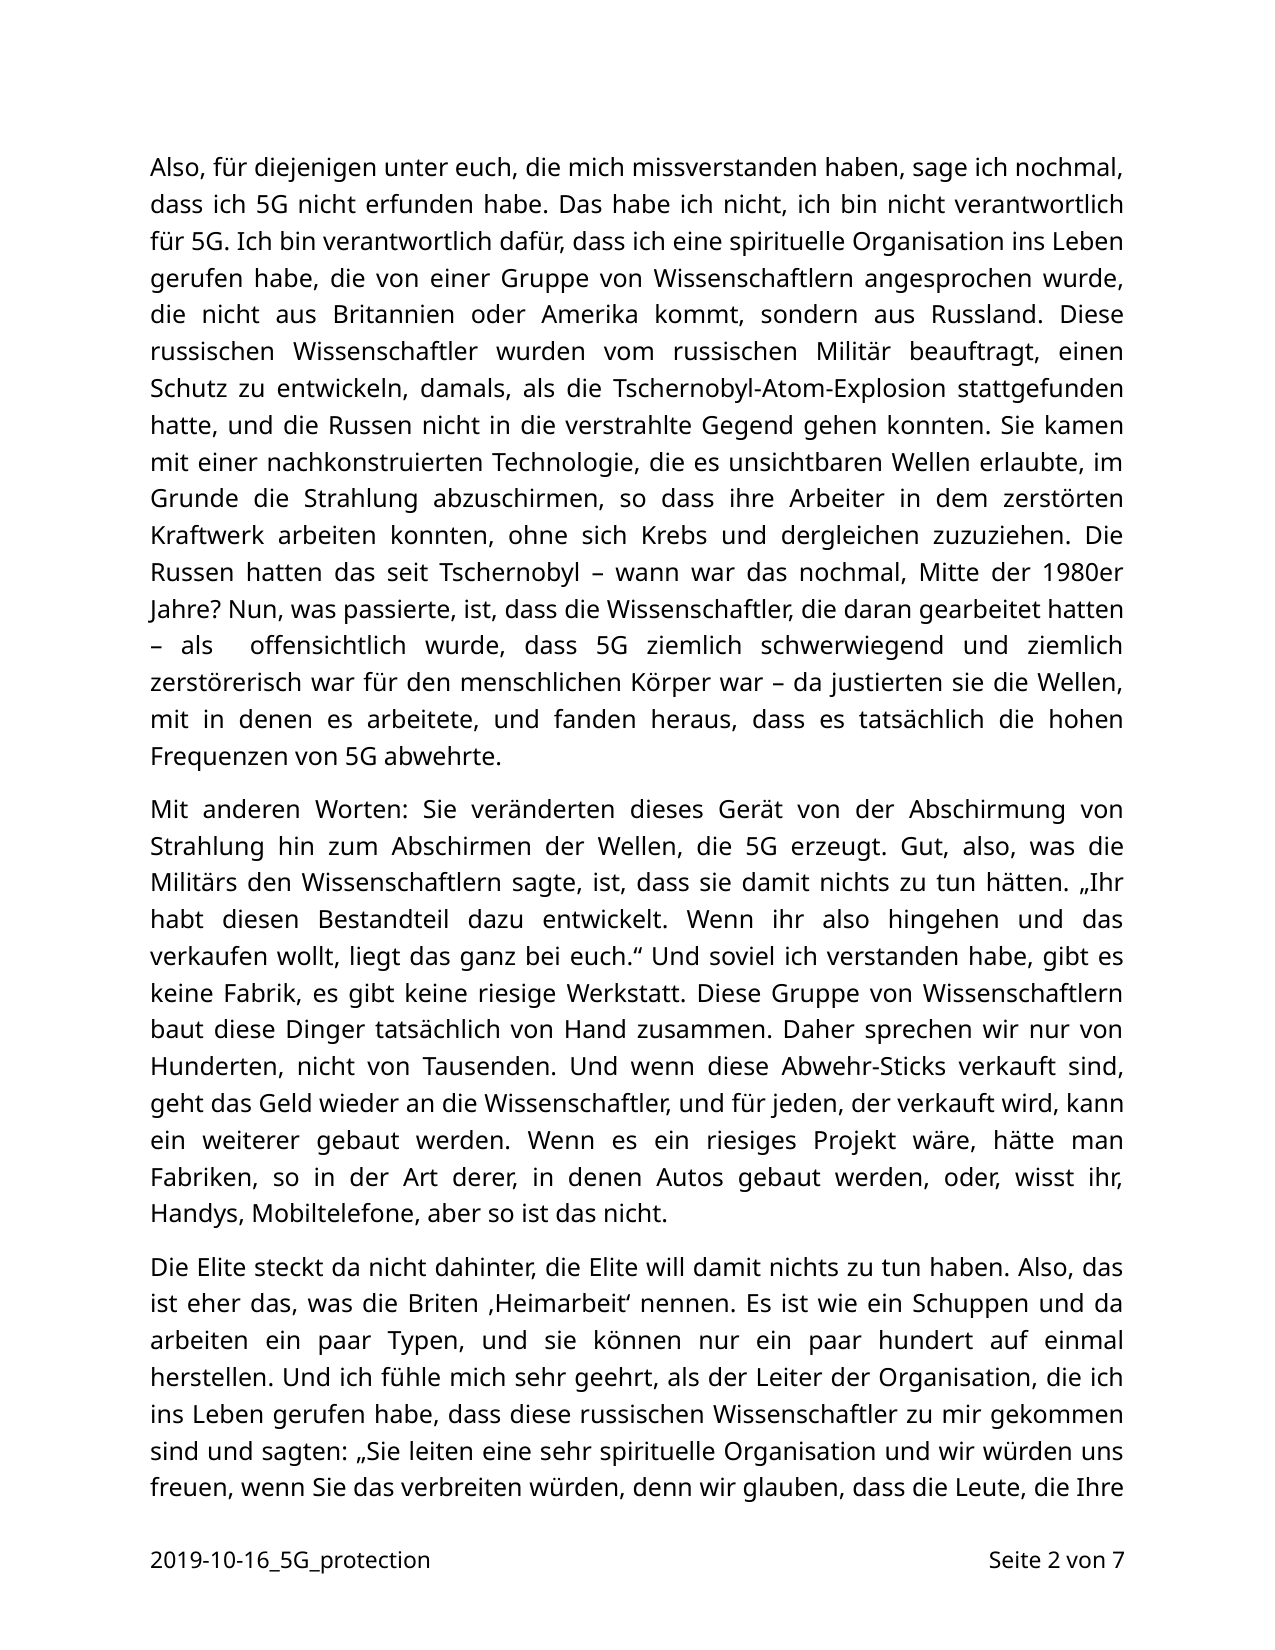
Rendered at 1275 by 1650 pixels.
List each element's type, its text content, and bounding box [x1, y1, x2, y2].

text Die Elite steckt da nicht dahinter, die Elite will damit nichts zu tun haben. Also, das ist eher das, was die Briten ‚Heimarbeit‘ nennen. Es ist wie ein Schuppen und da arbeiten ein paar Typen, und sie können nur ein paar hundert auf einmal herstellen. Und ich fühle mich sehr geehrt, als der Leiter der Organisation, die ich ins Leben gerufen habe, dass diese russischen Wissenschaftler zu mir gekommen sind und sagten: „Sie leiten eine sehr spirituelle Organisation und wir würden uns freuen, wenn Sie das verbreiten würden, denn wir glauben, dass die Leute, die Ihre [150, 1249, 1125, 1504]
text Mit anderen Worten: Sie veränderten dieses Gerät von der Abschirmung von Strahlung hin zum Abschirmen der Wellen, die 5G erzeugt. Gut, also, was die Militärs den Wissenschaftlern sagte, ist, dass sie damit nichts zu tun hätten. „Ihr habt diesen Bestandteil dazu entwickelt. Wenn ihr also hingehen und das verkaufen wollt, liegt das ganz bei euch.“ Und soviel ich verstanden habe, gibt es keine Fabrik, es gibt keine riesige Werkstatt. Diese Gruppe von Wissenschaftlern baut diese Dinger tatsächlich von Hand zusammen. Daher sprechen wir nur von Hunderten, nicht von Tausenden. Und wenn diese Abwehr-Sticks verkauft sind, geht das Geld wieder an die Wissenschaftler, und für jeden, der verkauft wird, kann ein weiterer gebaut werden. Wenn es ein riesiges Projekt wäre, hätte man Fabriken, so in der Art derer, in denen Autos gebaut werden, oder, wisst ihr, Handys, Mobiltelefone, aber so ist das nicht. [150, 792, 1125, 1230]
text Also, für diejenigen unter euch, die mich missverstanden haben, sage ich nochmal, dass ich 5G nicht erfunden habe. Das habe ich nicht, ich bin nicht verantwortlich für 5G. Ich bin verantwortlich dafür, dass ich eine spirituelle Organisation ins Leben gerufen habe, die von einer Gruppe von Wissenschaftlern angesprochen wurde, die nicht aus Britannien oder Amerika kommt, sondern aus Russland. Diese russischen Wissenschaftler wurden vom russischen Militär beauftragt, einen Schutz zu entwickeln, damals, als die Tschernobyl-Atom-Explosion stattgefunden hatte, und die Russen nicht in die verstrahlte Gegend gehen konnten. Sie kamen mit einer nachkonstruierten Technologie, die es unsichtbaren Wellen erlaubte, im Grunde die Strahlung abzuschirmen, so dass ihre Arbeiter in dem zerstörten Kraftwerk arbeiten konnten, ohne sich Krebs und dergleichen zuzuziehen. Die Russen hatten das seit Tschernobyl – wann war das nochmal, Mitte der 1980er Jahre? Nun, was passierte, ist, dass die Wissenschaftler, die daran gearbeitet hatten – als offensichtlich wurde, dass 5G ziemlich schwerwiegend und ziemlich zerstörerisch war für den menschlichen Körper war – da justierten sie die Wellen, mit in denen es arbeitete, und fanden heraus, dass es tatsächlich die hohen Frequenzen von 5G abwehrte. [150, 150, 1125, 772]
